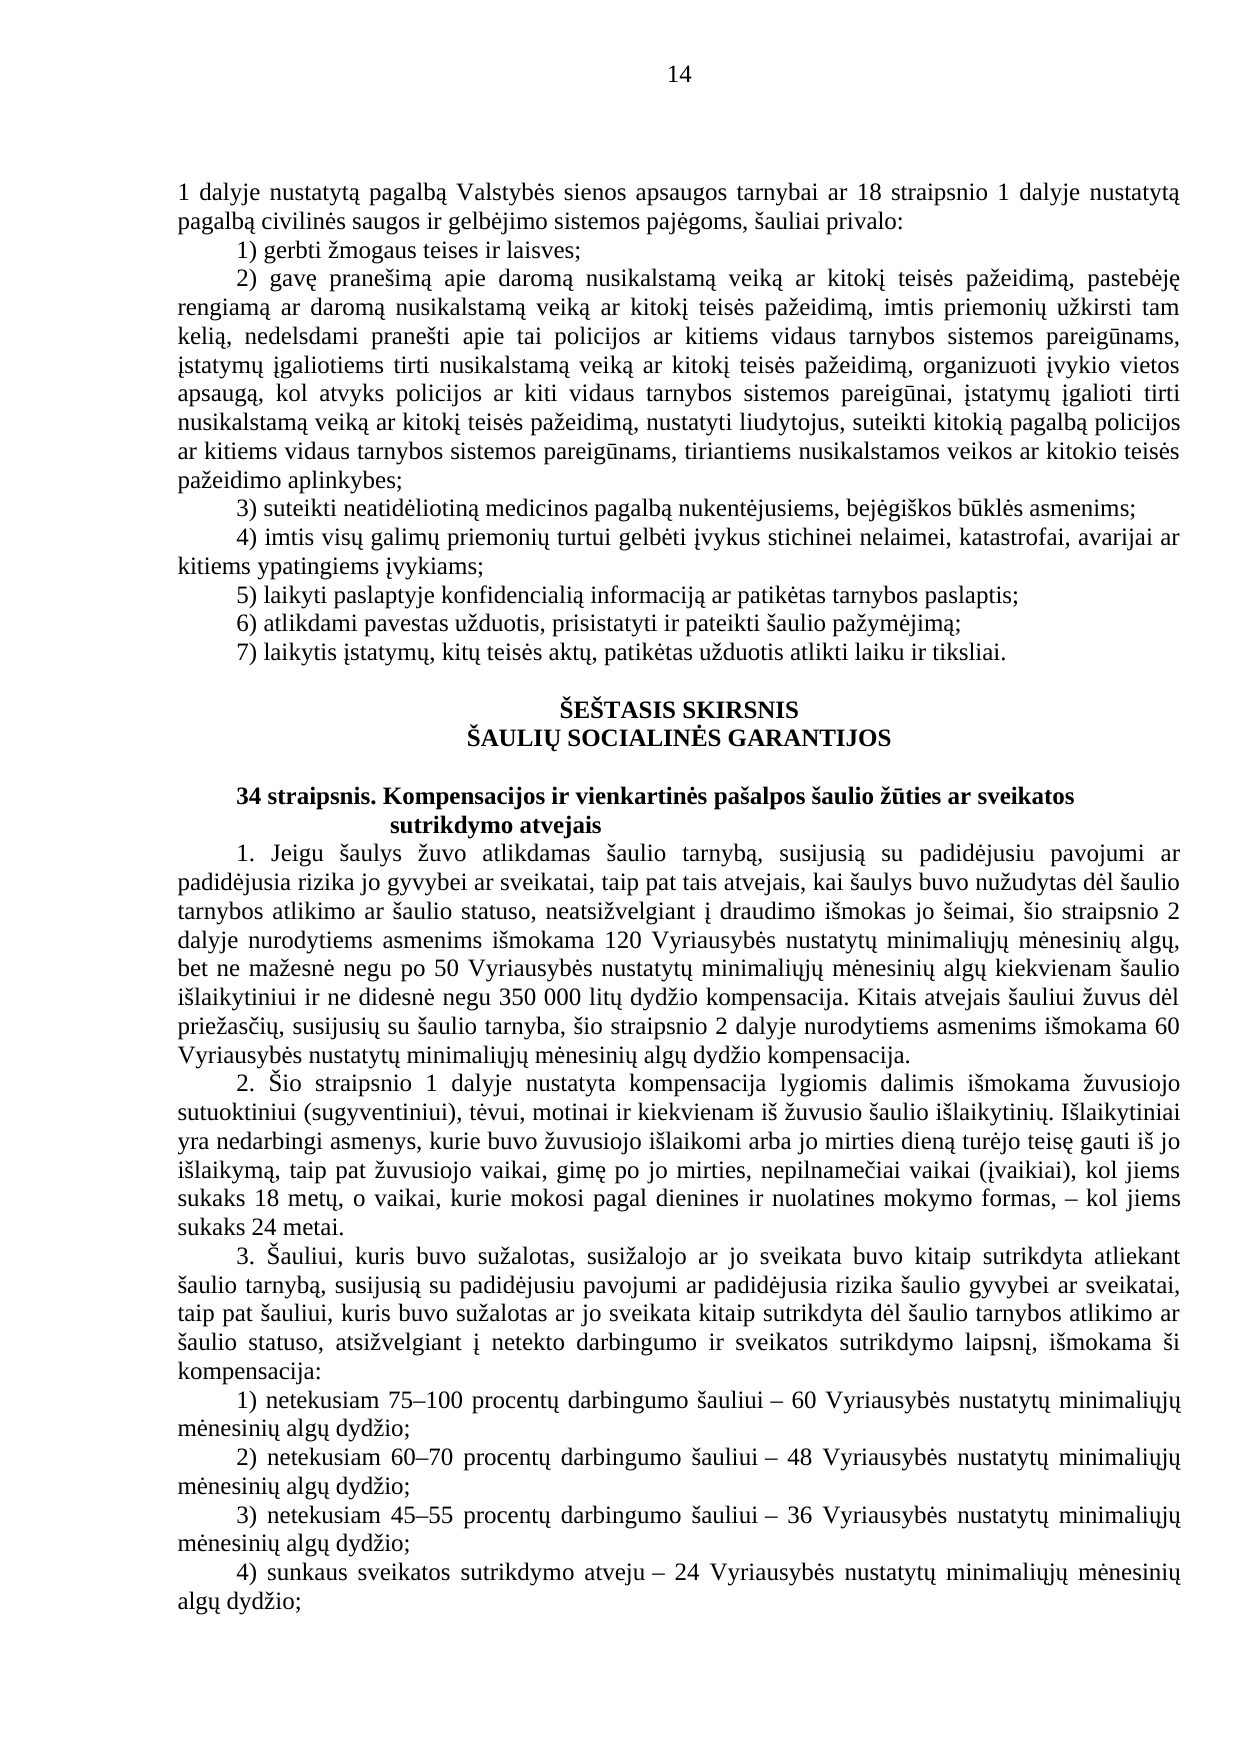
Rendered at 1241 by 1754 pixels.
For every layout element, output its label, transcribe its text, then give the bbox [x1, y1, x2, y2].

text ŠAULIŲ SOCIALINĖS GARANTIJOS [177, 723, 1181, 752]
text 4) imtis visų galimų priemonių turtui gelbėti įvykus stichinei nelaimei, katastrofai, avarijai ar kitiems ypatingiems įvykiams; [177, 522, 1181, 580]
text 1) netekusiam 75–100 procentų darbingumo šauliui – 60 Vyriausybės nustatytų minimaliųjų mėnesinių algų dydžio; [177, 1385, 1181, 1442]
text 3) suteikti neatidėliotiną medicinos pagalbą nukentėjusiems, bejėgiškos būklės asmenims; [177, 493, 1181, 522]
text 2) netekusiam 60–70 procentų darbingumo šauliui – 48 Vyriausybės nustatytų minimaliųjų mėnesinių algų dydžio; [177, 1442, 1181, 1500]
text 2. Šio straipsnio 1 dalyje nustatyta kompensacija lygiomis dalimis išmokama žuvusiojo sutuoktiniui (sugyventiniui), tėvui, motinai ir kiekvienam iš žuvusio šaulio išlaikytinių. Išlaikytiniai yra nedarbingi asmenys, kurie buvo žuvusiojo išlaikomi arba jo mirties dieną turėjo teisę gauti iš jo išlaikymą, taip pat žuvusiojo vaikai, gimę po jo mirties, nepilnamečiai vaikai (įvaikiai), kol jiems sukaks 18 metų, o vaikai, kurie mokosi pagal dienines ir nuolatines mokymo formas, – kol jiems sukaks 24 metai. [177, 1068, 1181, 1241]
text 4) sunkaus sveikatos sutrikdymo atveju – 24 Vyriausybės nustatytų minimaliųjų mėnesinių algų dydžio; [177, 1557, 1181, 1615]
text 1 dalyje nustatytą pagalbą Valstybės sienos apsaugos tarnybai ar 18 straipsnio 1 dalyje nustatytą pagalbą civilinės saugos ir gelbėjimo sistemos pajėgoms, šauliai privalo: [177, 177, 1181, 235]
text 2) gavę pranešimą apie daromą nusikalstamą veiką ar kitokį teisės pažeidimą, pastebėję rengiamą ar daromą nusikalstamą veiką ar kitokį teisės pažeidimą, imtis priemonių užkirsti tam kelią, nedelsdami pranešti apie tai policijos ar kitiems vidaus tarnybos sistemos pareigūnams, įstatymų įgaliotiems tirti nusikalstamą veiką ar kitokį teisės pažeidimą, organizuoti įvykio vietos apsaugą, kol atvyks policijos ar kiti vidaus tarnybos sistemos pareigūnai, įstatymų įgalioti tirti nusikalstamą veiką ar kitokį teisės pažeidimą, nustatyti liudytojus, suteikti kitokią pagalbą policijos ar kitiems vidaus tarnybos sistemos pareigūnams, tiriantiems nusikalstamos veikos ar kitokio teisės pažeidimo aplinkybes; [177, 263, 1181, 493]
text 3) netekusiam 45–55 procentų darbingumo šauliui – 36 Vyriausybės nustatytų minimaliųjų mėnesinių algų dydžio; [177, 1500, 1181, 1557]
text 5) laikyti paslaptyje konfidencialią informaciją ar patikėtas tarnybos paslaptis; [177, 580, 1181, 608]
text ŠEŠTASIS SKIRSNIS [177, 695, 1181, 723]
text 7) laikytis įstatymų, kitų teisės aktų, patikėtas užduotis atlikti laiku ir tiksliai. [177, 637, 1181, 666]
text 1. Jeigu šaulys žuvo atlikdamas šaulio tarnybą, susijusią su padidėjusiu pavojumi ar padidėjusia rizika jo gyvybei ar sveikatai, taip pat tais atvejais, kai šaulys buvo nužudytas dėl šaulio tarnybos atlikimo ar šaulio statuso, neatsižvelgiant į draudimo išmokas jo šeimai, šio straipsnio 2 dalyje nurodytiems asmenims išmokama 120 Vyriausybės nustatytų minimaliųjų mėnesinių algų, bet ne mažesnė negu po 50 Vyriausybės nustatytų minimaliųjų mėnesinių algų kiekvienam šaulio išlaikytiniui ir ne didesnė negu 350 000 litų dydžio kompensacija. Kitais atvejais šauliui žuvus dėl priežasčių, susijusių su šaulio tarnyba, šio straipsnio 2 dalyje nurodytiems asmenims išmokama 60 Vyriausybės nustatytų minimaliųjų mėnesinių algų dydžio kompensacija. [177, 838, 1181, 1068]
text 34 straipsnis. Kompensacijos ir vienkartinės pašalpos šaulio žūties ar sveikatos sutrikdymo atvejais [236, 781, 1181, 838]
text 3. Šauliui, kuris buvo sužalotas, susižalojo ar jo sveikata buvo kitaip sutrikdyta atliekant šaulio tarnybą, susijusią su padidėjusiu pavojumi ar padidėjusia rizika šaulio gyvybei ar sveikatai, taip pat šauliui, kuris buvo sužalotas ar jo sveikata kitaip sutrikdyta dėl šaulio tarnybos atlikimo ar šaulio statuso, atsižvelgiant į netekto darbingumo ir sveikatos sutrikdymo laipsnį, išmokama ši kompensacija: [177, 1241, 1181, 1385]
text 1) gerbti žmogaus teises ir laisves; [177, 235, 1181, 263]
text 6) atlikdami pavestas užduotis, prisistatyti ir pateikti šaulio pažymėjimą; [177, 608, 1181, 637]
